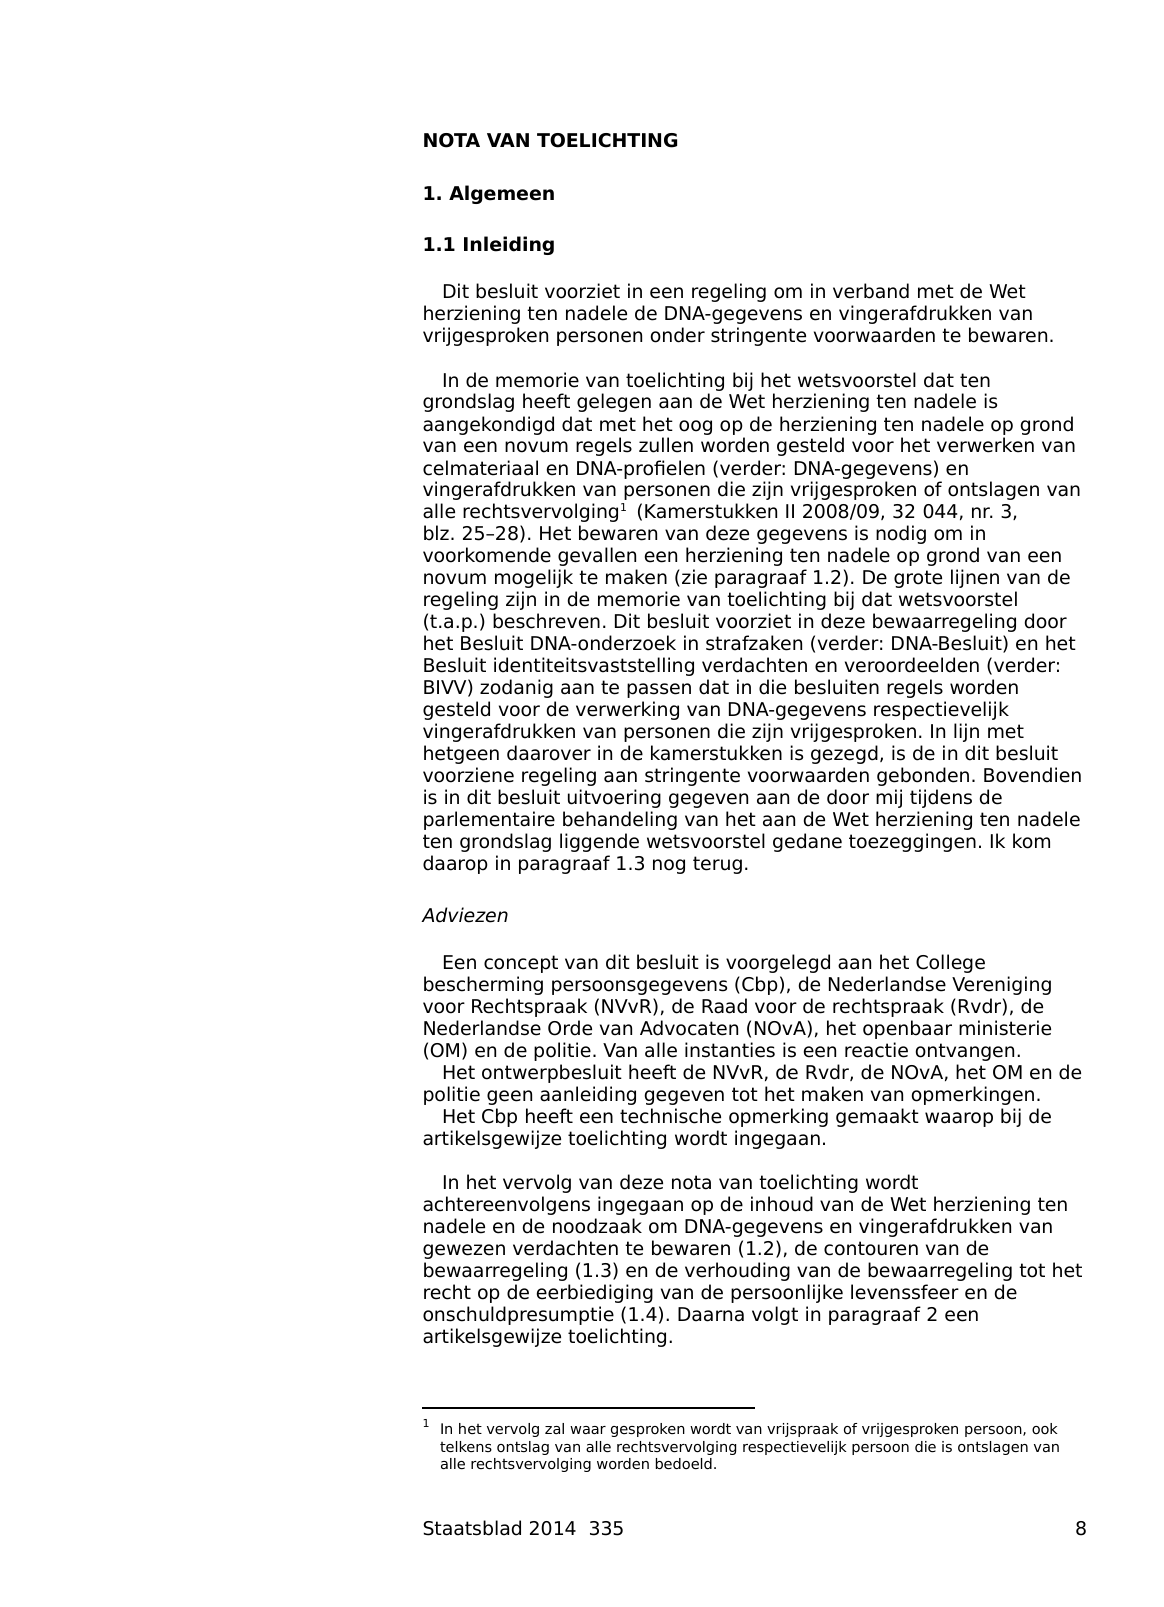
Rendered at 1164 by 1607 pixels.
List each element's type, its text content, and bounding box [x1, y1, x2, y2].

subtitle Adviezen [422, 905, 1087, 927]
text Een concept van dit besluit is voorgelegd aan het College bescherming persoonsgegevens (Cbp), de Nederlandse Vereniging voor Rechtspraak (NVvR), de Raad voor de rechtspraak (Rvdr), de Nederlandse Orde van Advocaten (NOvA), het openbaar ministerie (OM) en de politie. Van alle instanties is een reactie ontvangen. [422, 952, 1087, 1062]
text Het Cbp heeft een technische opmerking gemaakt waarop bij de artikelsgewijze toelichting wordt ingegaan. [422, 1106, 1087, 1150]
text In het vervolg van deze nota van toelichting wordt achtereenvolgens ingegaan op de inhoud van de Wet herziening ten nadele en de noodzaak om DNA-gegevens en vingerafdrukken van gewezen verdachten te bewaren (1.2), de contouren van de bewaarregeling (1.3) en de verhouding van de bewaarregeling tot het recht op de eerbiediging van de persoonlijke levenssfeer en de onschuldpresumptie (1.4). Daarna volgt in paragraaf 2 een artikelsgewijze toelichting. [422, 1172, 1087, 1348]
subtitle 1. Algemeen [422, 182, 1087, 204]
subtitle NOTA VAN TOELICHTING [422, 130, 1087, 152]
text Dit besluit voorziet in een regeling om in verband met de Wet herziening ten nadele de DNA-gegevens en vingerafdrukken van vrijgesproken personen onder stringente voorwaarden te bewaren. [422, 281, 1087, 347]
text In de memorie van toelichting bij het wetsvoorstel dat ten grondslag heeft gelegen aan de Wet herziening ten nadele is aangekondigd dat met het oog op de herziening ten nadele op grond van een novum regels zullen worden gesteld voor het verwerken van celmateriaal en DNA-profielen (verder: DNA-gegevens) en vingerafdrukken van personen die zijn vrijgesproken of ontslagen van alle rechtsvervolging (Kamerstukken II 2008/09, 32 044, nr. 3, blz. 25–28). Het bewaren van deze gegevens is nodig om in voorkomende gevallen een herziening ten nadele op grond van een novum mogelijk te maken (zie paragraaf 1.2). De grote lijnen van de regeling zijn in de memorie van toelichting bij dat wetsvoorstel (t.a.p.) beschreven. Dit besluit voorziet in deze bewaarregeling door het Besluit DNA-onderzoek in strafzaken (verder: DNA-Besluit) en het Besluit identiteitsvaststelling verdachten en veroordeelden (verder: BIVV) zodanig aan te passen dat in die besluiten regels worden gesteld voor de verwerking van DNA-gegevens respectievelijk vingerafdrukken van personen die zijn vrijgesproken. In lijn met hetgeen daarover in de kamerstukken is gezegd, is de in dit besluit voorziene regeling aan stringente voorwaarden gebonden. Bovendien is in dit besluit uitvoering gegeven aan de door mij tijdens de parlementaire behandeling van het aan de Wet herziening ten nadele ten grondslag liggende wetsvoorstel gedane toezeggingen. Ik kom daarop in paragraaf 1.3 nog terug. [422, 369, 1087, 875]
subtitle 1.1 Inleiding [422, 234, 1087, 256]
text Het ontwerpbesluit heeft de NVvR, de Rvdr, de NOvA, het OM en de politie geen aanleiding gegeven tot het maken van opmerkingen. [422, 1062, 1087, 1106]
text In het vervolg zal waar gesproken wordt van vrijspraak of vrijgesproken persoon, ook telkens ontslag van alle rechtsvervolging respectievelijk persoon die is ontslagen van alle rechtsvervolging worden bedoeld. [422, 1417, 1087, 1473]
